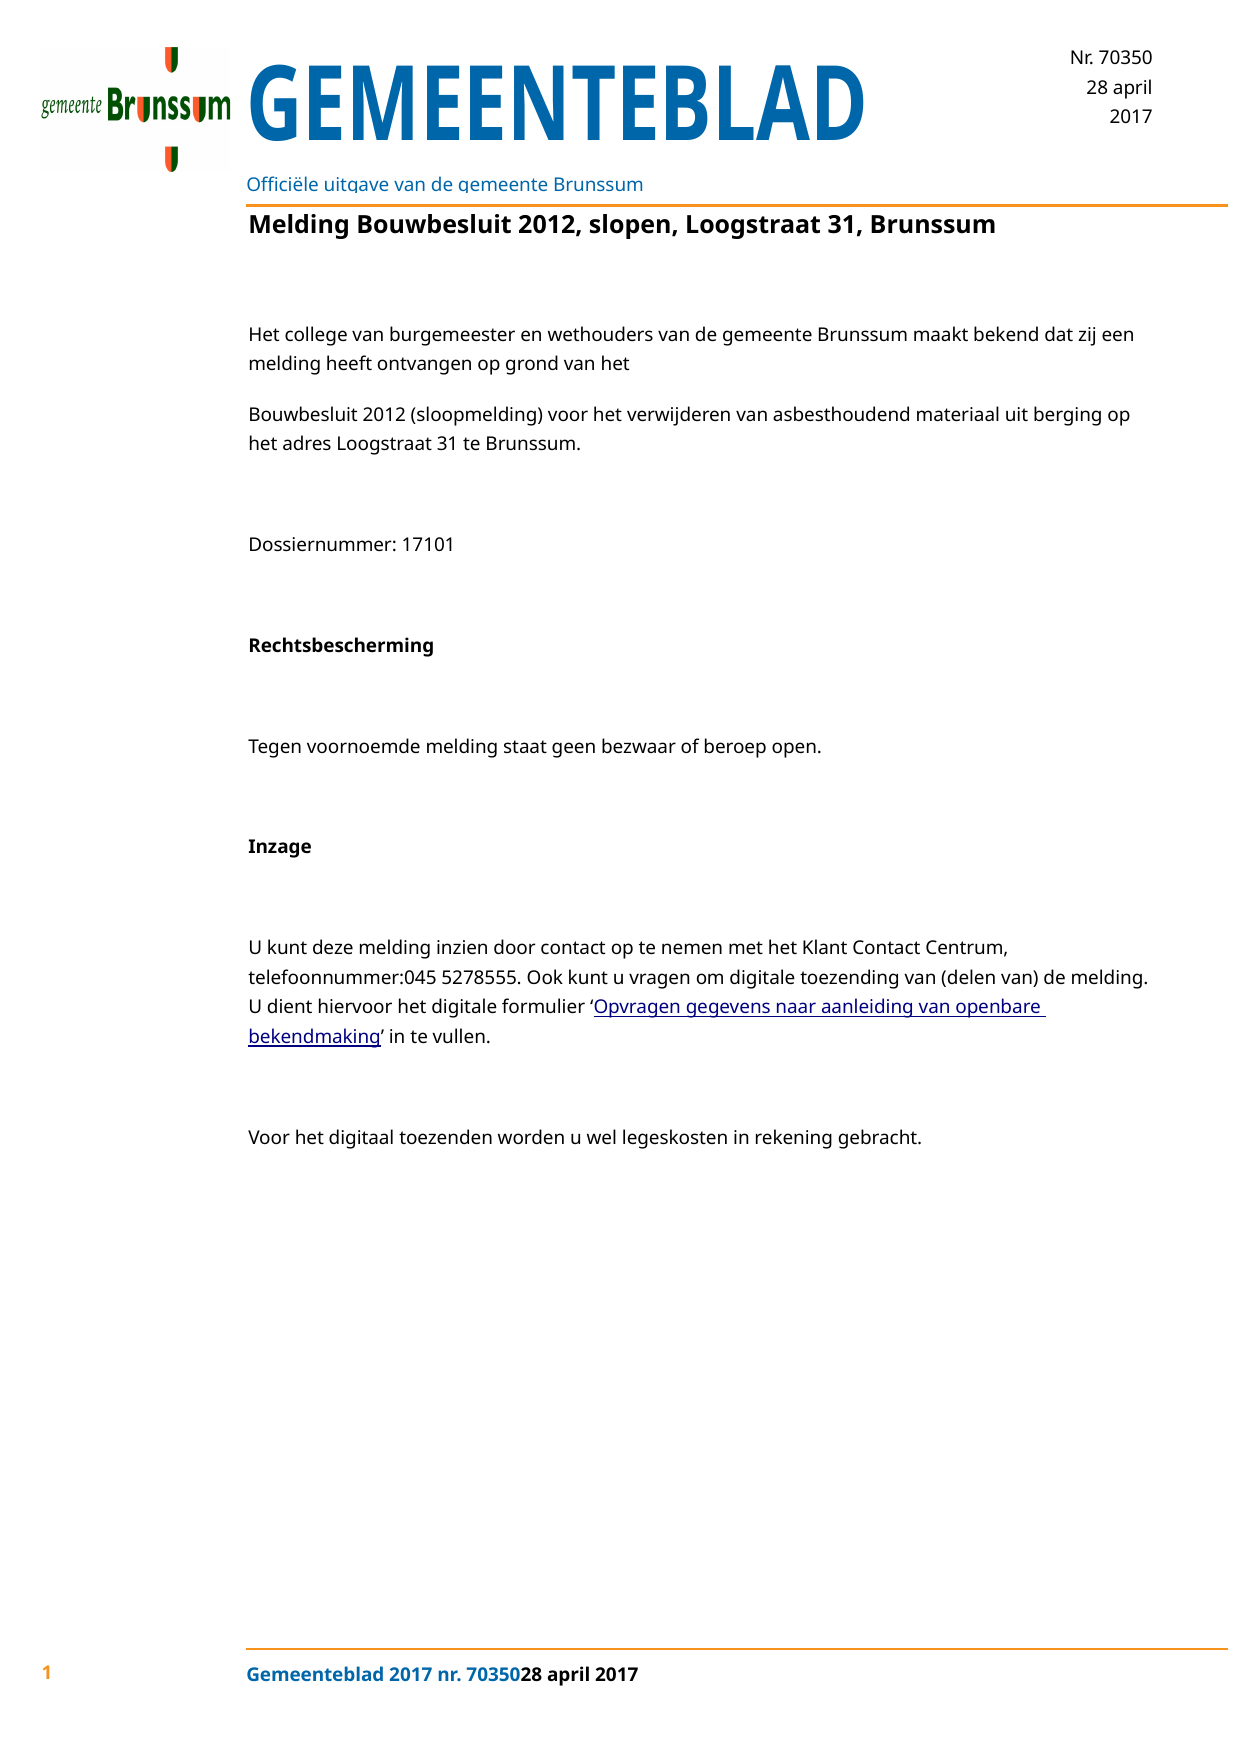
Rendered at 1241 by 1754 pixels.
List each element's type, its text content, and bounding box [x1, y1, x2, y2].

text Voor het digitaal toezenden worden u wel legeskosten in rekening gebracht. [248, 1124, 1152, 1150]
text Rechtsbescherming [248, 632, 1152, 658]
text Inzage [248, 834, 1152, 859]
text Tegen voornoemde melding staat geen bezwaar of beroep open. [248, 733, 1152, 758]
text Bouwbesluit 2012 (sloopmelding) voor het verwijderen van asbesthoudend materiaal uit berging op het adres Loogstraat 31 te Brunssum. [248, 401, 1152, 456]
text Het college van burgemeester en wethouders van de gemeente Brunssum maakt bekend dat zij een melding heeft ontvangen op grond van het [248, 321, 1152, 376]
text Melding Bouwbesluit 2012, slopen, Loogstraat 31, Brunssum [248, 207, 1152, 241]
text U kunt deze melding inzien door contact op te nemen met het Klant Contact Centrum, telefoonnummer:045 5278555. Ook kunt u vragen om digitale toezending van (delen van) de melding. U dient hiervoor het digitale formulier ‘Opvragen gegevens naar aanleiding van openbare bekendmaking’ in te vullen. [248, 934, 1152, 1049]
picture [41, 47, 231, 172]
text Dossiernummer: 17101 [248, 531, 1152, 557]
